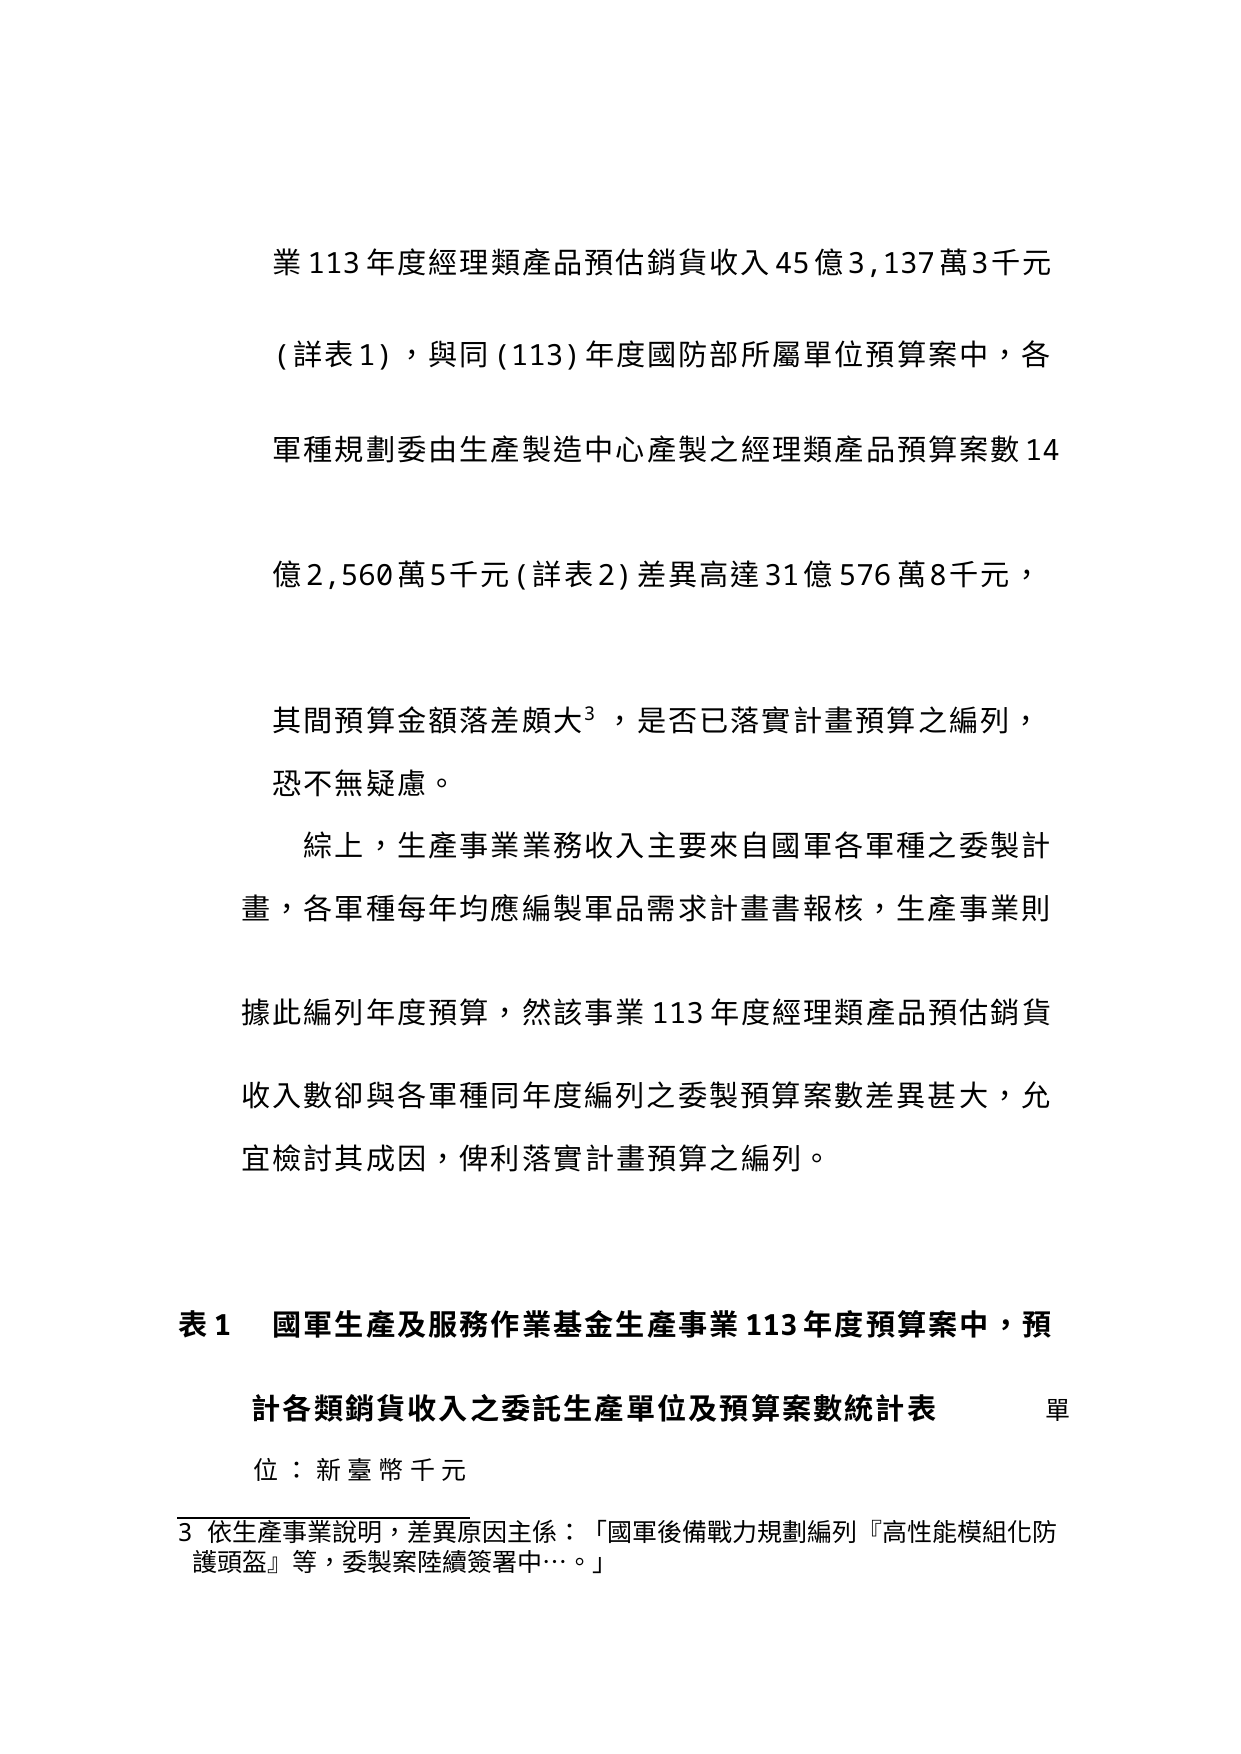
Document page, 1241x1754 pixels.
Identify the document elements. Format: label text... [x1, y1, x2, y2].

text 業113年度經理類產品預估銷貨收入45億3,137萬3千元(詳表1)，與同(113)年度國防部所屬單位預算案中，各軍種規劃委由生產製造中心產製之經理類產品預算案數14億2,560萬5千元(詳表2)差異高達31億576萬8千元，其間預算金額落差頗大，是否已落實計畫預算之編列，恐不無疑慮。 [266, 177, 1063, 802]
text 依生產事業說明，差異原因主係：「國軍後備戰力規劃編列『高性能模組化防護頭盔』等，委製案陸續簽署中…。」 [177, 1518, 1063, 1577]
text 表1 國軍生產及服務作業基金生產事業113年度預算案中，預計各類銷貨收入之委託生產單位及預算案數統計表 單位：新臺幣千元 [177, 1240, 1075, 1490]
text 綜上，生產事業業務收入主要來自國軍各軍種之委製計畫，各軍種每年均應編製軍品需求計畫書報核，生產事業則據此編列年度預算，然該事業113年度經理類產品預估銷貨收入數卻與各軍種同年度編列之委製預算案數差異甚大，允宜檢討其成因，俾利落實計畫預算之編列。 [236, 802, 1063, 1177]
